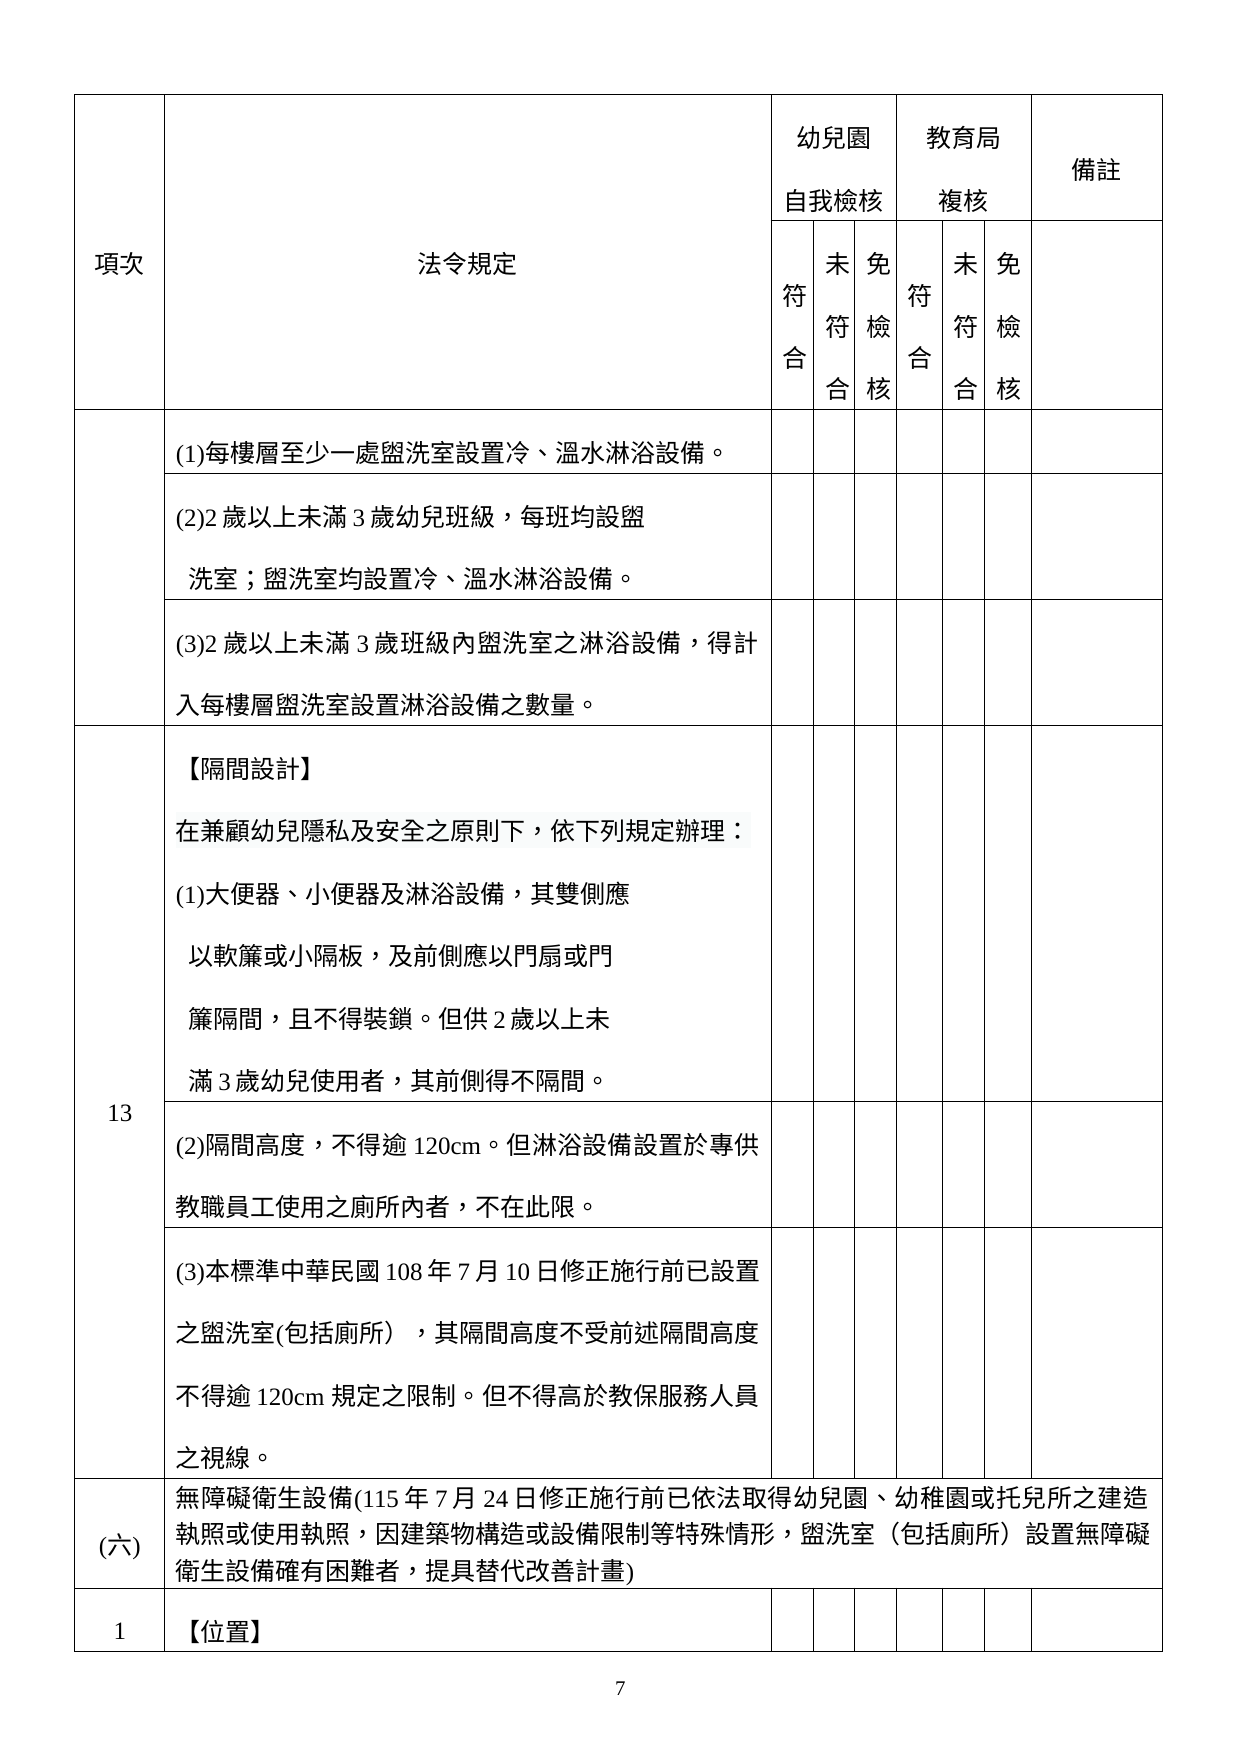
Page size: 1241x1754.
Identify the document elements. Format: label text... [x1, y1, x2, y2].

table_cell [943, 1228, 984, 1478]
table_cell [985, 410, 1031, 472]
table_cell [897, 1228, 942, 1478]
table_cell [75, 410, 164, 724]
table_cell (3)2歲以上未滿3歲班級內盥洗室之淋浴設備，得計入每樓層盥洗室設置淋浴設備之數量。 [165, 600, 771, 724]
table_cell [1032, 410, 1162, 472]
table_cell [855, 726, 896, 1101]
table_cell [985, 1589, 1031, 1651]
table_cell 符合 [897, 221, 942, 409]
table_cell [855, 410, 896, 472]
table_cell 13 [75, 726, 164, 1478]
table_header 法令規定 [165, 95, 771, 409]
table_cell [943, 1589, 984, 1651]
table_cell [943, 410, 984, 472]
table_cell [772, 726, 813, 1101]
table_cell (2)2歲以上未滿3歲幼兒班級，每班均設盥 洗室；盥洗室均設置冷、溫水淋浴設備。 [165, 474, 771, 598]
table_cell 未符合 [814, 221, 854, 409]
table_cell 無障礙衛生設備(115年7月24日修正施行前已依法取得幼兒園、幼稚園或托兒所之建造執照或使用執照，因建築物構造或設備限制等特殊情形，盥洗室（包括廁所）設置無障礙衛生設備確有困難者，提具替代改善計畫) [165, 1479, 1162, 1587]
table_cell [814, 726, 854, 1101]
table_header 幼兒園 自我檢核 [772, 95, 896, 220]
table_cell [1032, 474, 1162, 598]
table_cell 免檢核 [985, 221, 1031, 409]
table_header 備註 [1032, 95, 1162, 220]
table_cell [772, 600, 813, 724]
table_cell 【隔間設計】 在兼顧幼兒隱私及安全之原則下，依下列規定辦理： (1)大便器、小便器及淋浴設備，其雙側應 以軟簾或小隔板，及前側應以門扇或門 簾隔間，且不得裝鎖。但供2歲以上未 滿3歲幼兒使用者，其前側得不隔間。 [165, 726, 771, 1101]
table_cell [1032, 600, 1162, 724]
table_cell [943, 600, 984, 724]
table_cell [985, 474, 1031, 598]
table_cell [985, 600, 1031, 724]
table_cell 符合 [772, 221, 813, 409]
table_cell [772, 1228, 813, 1478]
table_cell [855, 1228, 896, 1478]
table_cell [855, 1102, 896, 1227]
table_cell [897, 1102, 942, 1227]
table_cell [985, 1228, 1031, 1478]
table_cell (2)隔間高度，不得逾120cm。但淋浴設備設置於專供教職員工使用之廁所內者，不在此限。 [165, 1102, 771, 1227]
table_cell 免檢核 [855, 221, 896, 409]
table_cell 未符合 [943, 221, 984, 409]
table_cell [943, 474, 984, 598]
table_cell [897, 1589, 942, 1651]
table_cell (3)本標準中華民國108年7月10日修正施行前已設置之盥洗室(包括廁所），其隔間高度不受前述隔間高度不得逾120cm 規定之限制。但不得高於教保服務人員之視線。 [165, 1228, 771, 1478]
table_cell [855, 1589, 896, 1651]
table_cell [772, 410, 813, 472]
table_cell 【位置】 [165, 1589, 771, 1651]
table_cell [814, 1228, 854, 1478]
table_cell [943, 1102, 984, 1227]
table_cell [1032, 1102, 1162, 1227]
table_cell (六) [75, 1479, 164, 1587]
table_cell [772, 474, 813, 598]
table_cell [814, 600, 854, 724]
table_cell [943, 726, 984, 1101]
table_cell [814, 410, 854, 472]
table_cell [1032, 221, 1162, 409]
table_cell [814, 474, 854, 598]
table_cell 1 [75, 1589, 164, 1651]
table_cell [897, 600, 942, 724]
table_header 項次 [75, 95, 164, 409]
table_cell (1)每樓層至少一處盥洗室設置冷、溫水淋浴設備。 [165, 410, 771, 472]
table_cell [814, 1589, 854, 1651]
table_cell [1032, 1228, 1162, 1478]
table_cell [1032, 726, 1162, 1101]
table_cell [897, 410, 942, 472]
table_cell [897, 474, 942, 598]
table_cell [985, 1102, 1031, 1227]
table_cell [855, 600, 896, 724]
table_cell [814, 1102, 854, 1227]
table_cell [772, 1589, 813, 1651]
table_header 教育局 複核 [897, 95, 1031, 220]
table_cell [772, 1102, 813, 1227]
table_cell [897, 726, 942, 1101]
table_cell [985, 726, 1031, 1101]
table_cell [855, 474, 896, 598]
table_cell [1032, 1589, 1162, 1651]
